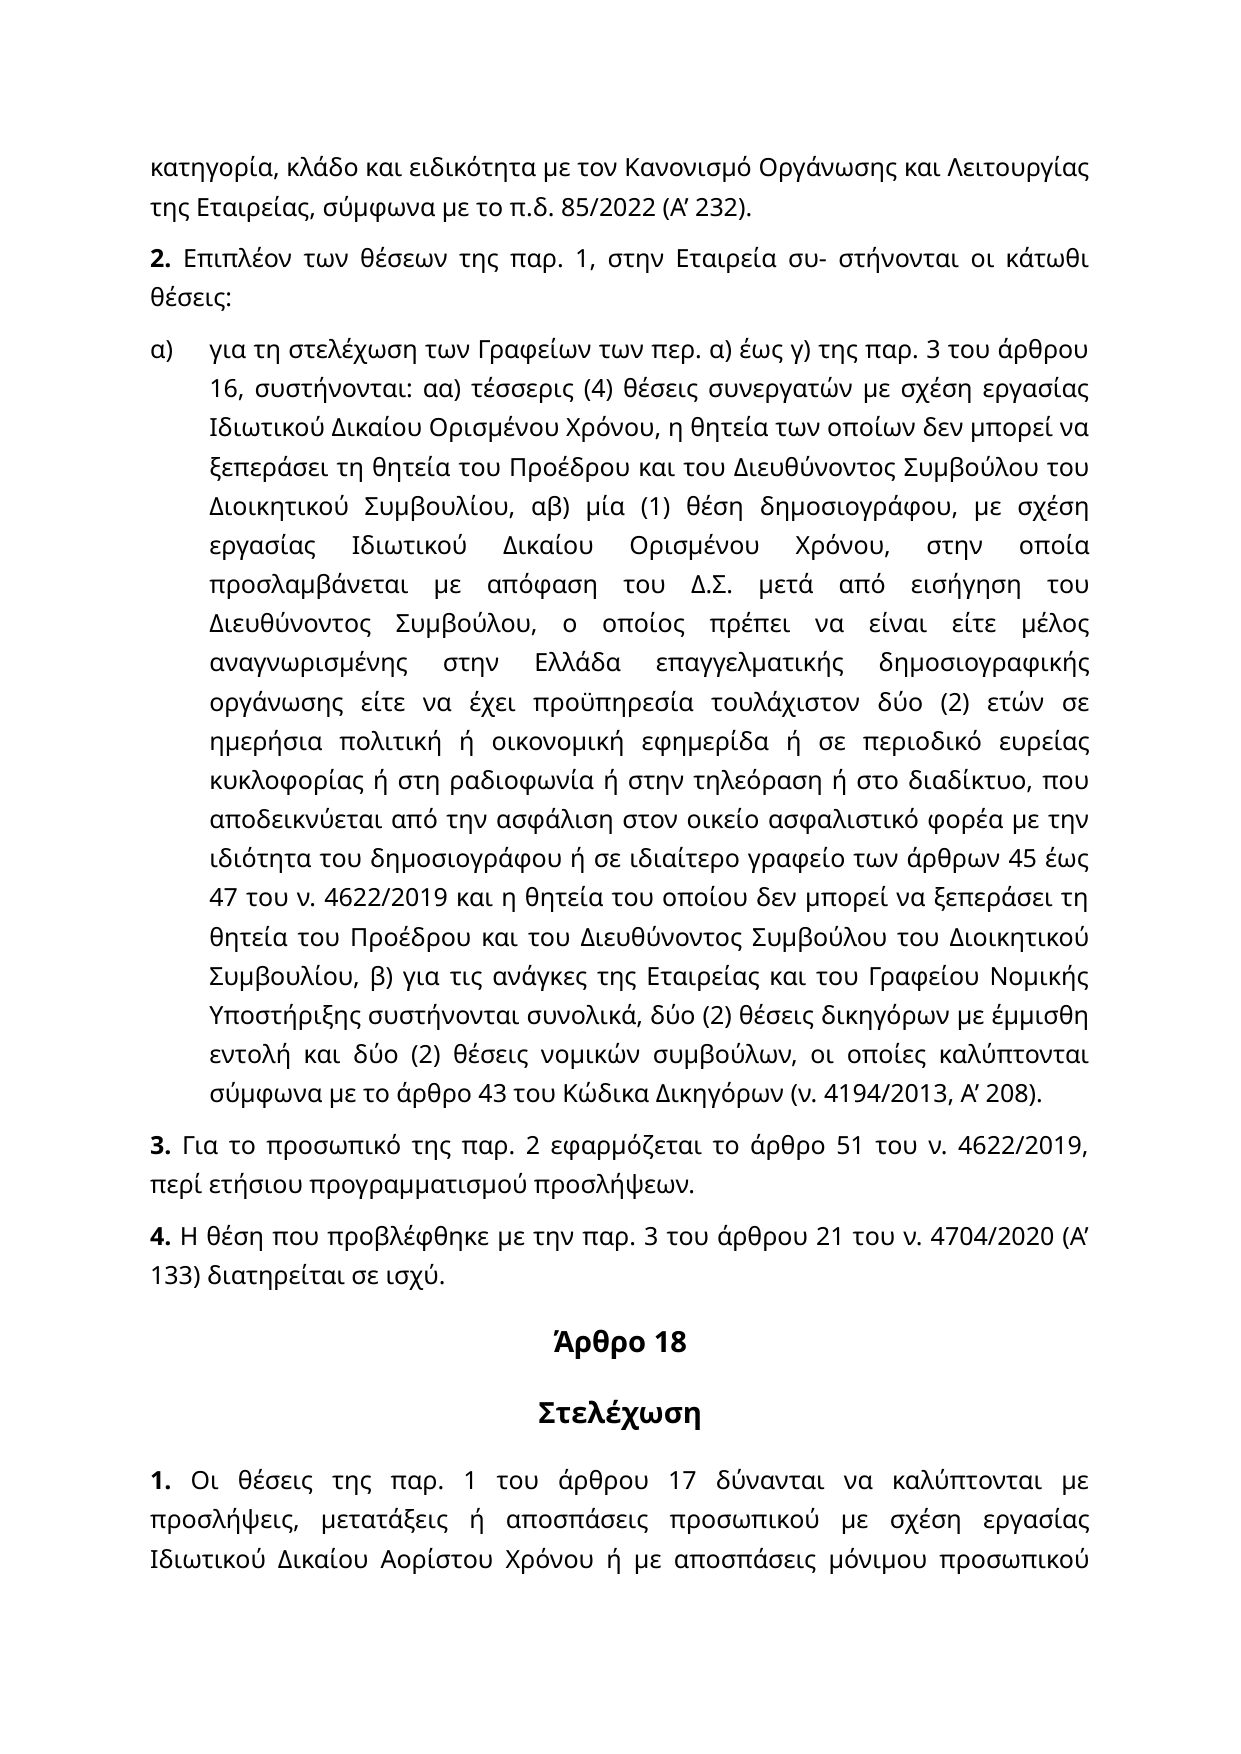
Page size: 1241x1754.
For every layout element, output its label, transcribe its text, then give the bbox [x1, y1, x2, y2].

list α) για τη στελέχωση των Γραφείων των περ. α) έως γ) της παρ. 3 του άρθρου 16, συστήνονται: αα) τέσσερις (4) θέσεις συνεργατών με σχέση εργασίας Ιδιωτικού Δικαίου Ορισμένου Χρόνου, η θητεία των οποίων δεν μπορεί να ξεπεράσει τη θητεία του Προέδρου και του Διευθύνοντος Συμβούλου του Διοικητικού Συμβουλίου, αβ) μία (1) θέση δημοσιογράφου, με σχέση εργασίας Ιδιωτικού Δικαίου Ορισμένου Χρόνου, στην οποία προσλαμβάνεται με απόφαση του Δ.Σ. μετά από εισήγηση του Διευθύνοντος Συμβούλου, ο οποίος πρέπει να είναι είτε μέλος αναγνωρισμένης στην Ελλάδα επαγγελματικής δημοσιογραφικής οργάνωσης είτε να έχει προϋπηρεσία τουλάχιστον δύο (2) ετών σε ημερήσια πολιτική ή οικονομική εφημερίδα ή σε περιοδικό ευρείας κυκλοφορίας ή στη ραδιοφωνία ή στην τηλεόραση ή στο διαδίκτυο, που αποδεικνύεται από την ασφάλιση στον οικείο ασφαλιστικό φορέα με την ιδιότητα του δημοσιογράφου ή σε ιδιαίτερο γραφείο των άρθρων 45 έως 47 του ν. 4622/2019 και η θητεία του οποίου δεν μπορεί να ξεπεράσει τη θητεία του Προέδρου και του Διευθύνοντος Συμβούλου του Διοικητικού Συμβουλίου, β) για τις ανάγκες της Εταιρείας και του Γραφείου Νομικής Υποστήριξης συστήνονται συνολικά, δύο (2) θέσεις δικηγόρων με έμμισθη εντολή και δύο (2) θέσεις νομικών συμβούλων, οι οποίες καλύπτονται σύμφωνα με το άρθρο 43 του Κώδικα Δικηγόρων (ν. 4194/2013, Α’ 208). [150, 332, 1090, 1110]
text κατηγορία, κλάδο και ειδικότητα με τον Κανονισμό Οργάνωσης και Λειτουργίας της Εταιρείας, σύμφωνα με το π.δ. 85/2022 (Α’ 232). [150, 150, 1090, 223]
subtitle Άρθρο 18 [150, 1322, 1090, 1361]
text 3. Για το προσωπικό της παρ. 2 εφαρμόζεται το άρθρο 51 του ν. 4622/2019, περί ετήσιου προγραμματισμού προσλήψεων. [150, 1127, 1090, 1201]
text 1. Οι θέσεις της παρ. 1 του άρθρου 17 δύνανται να καλύπτονται με προσλήψεις, μετατάξεις ή αποσπάσεις προσωπικού με σχέση εργασίας Ιδιωτικού Δικαίου Αορίστου Χρόνου ή με αποσπάσεις μόνιμου προσωπικού [150, 1463, 1090, 1575]
text 4. Η θέση που προβλέφθηκε με την παρ. 3 του άρθρου 21 του ν. 4704/2020 (Α’ 133) διατηρείται σε ισχύ. [150, 1218, 1090, 1292]
text 2. Επιπλέον των θέσεων της παρ. 1, στην Εταιρεία συ- στήνονται οι κάτωθι θέσεις: [150, 241, 1090, 314]
subtitle Στελέχωση [150, 1392, 1090, 1432]
